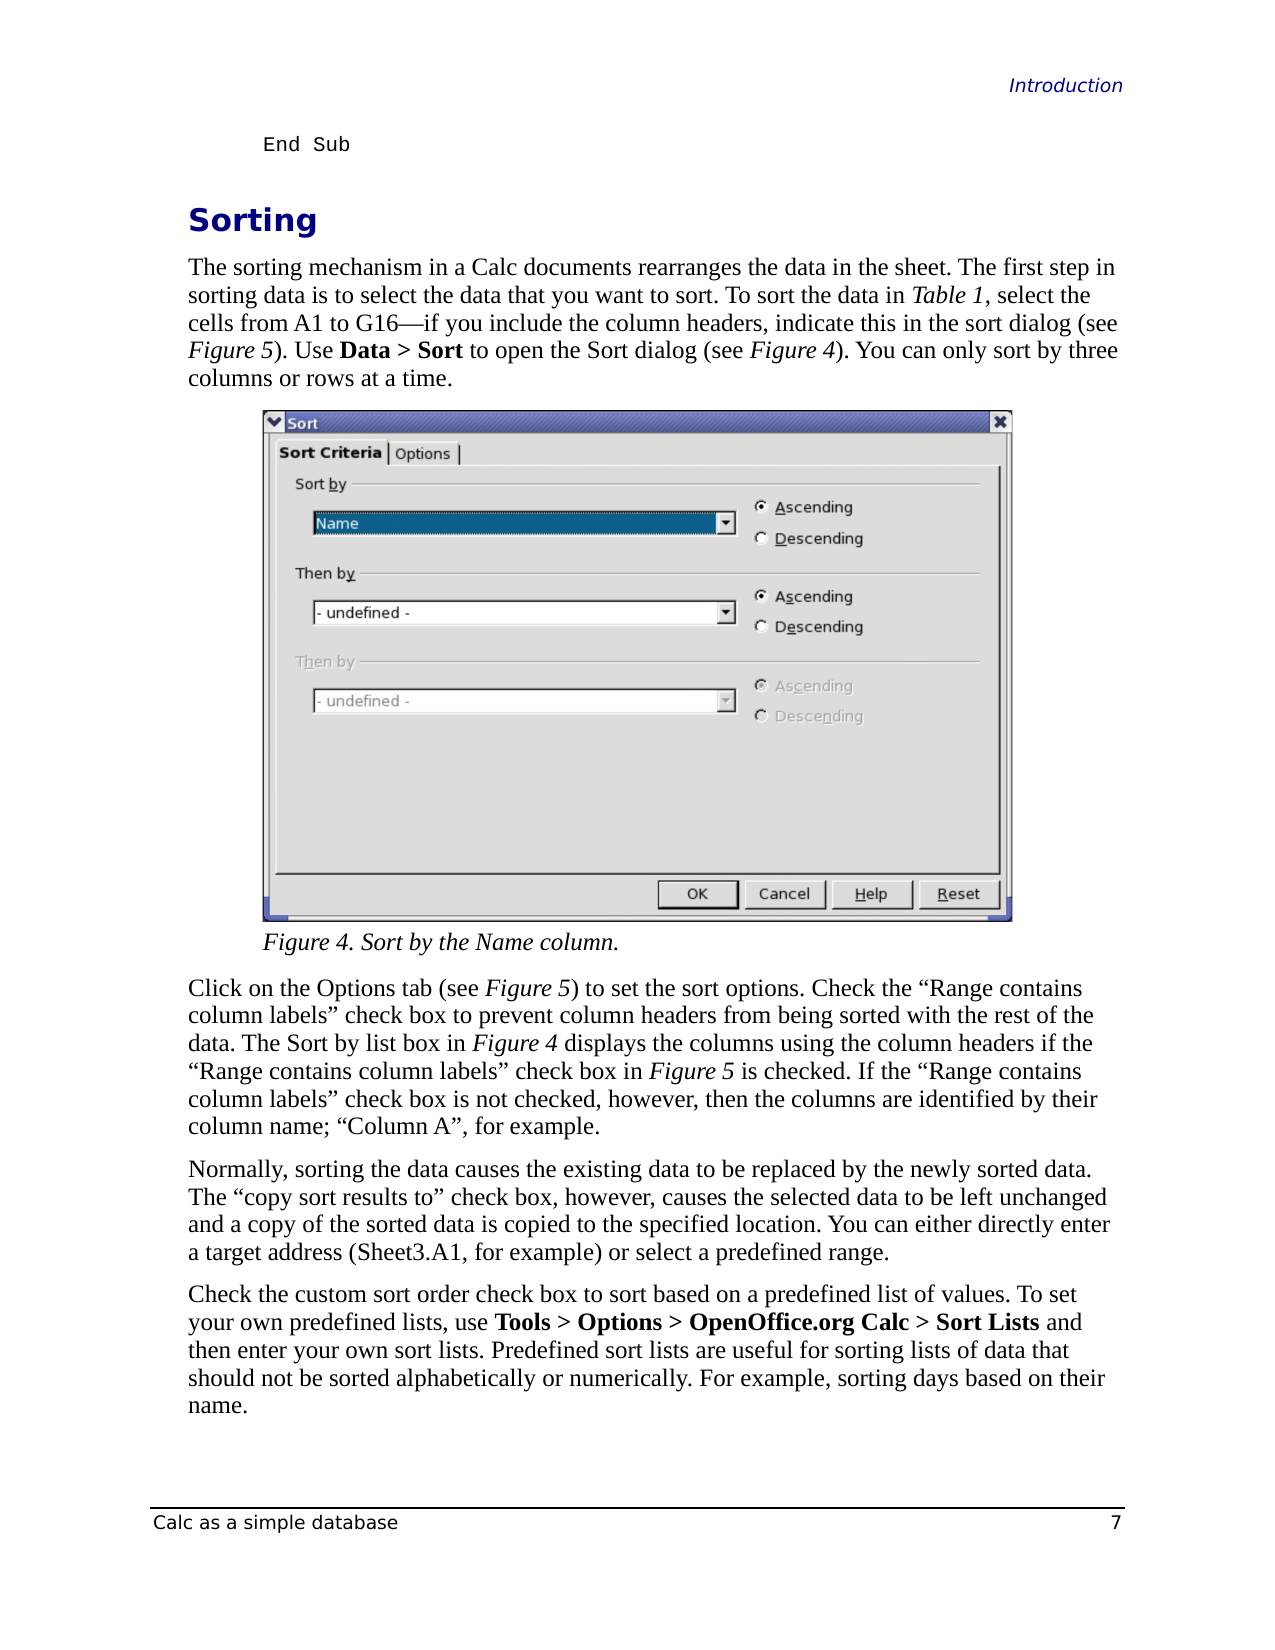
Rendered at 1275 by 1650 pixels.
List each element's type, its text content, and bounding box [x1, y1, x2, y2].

picture [262, 410, 1013, 922]
text Click on the Options tab (see Figure 5) to set the sort options. Check the “Range contains column labels” check box to prevent column headers from being sorted with the rest of the data. The Sort by list box in Figure 4 displays the columns using the column headers if the “Range contains column labels” check box in Figure 5 is checked. If the “Range contains column labels” check box is not checked, however, then the columns are identified by their column name; “Column A”, for example. [188, 974, 1125, 1140]
text Check the custom sort order check box to sort based on a predefined list of values. To set your own predefined lists, use Tools > Options > OpenOffice.org Calc > Sort Lists and then enter your own sort lists. Predefined sort lists are useful for sorting lists of data that should not be sorted alphabetically or numerically. For example, sorting days based on their name. [188, 1281, 1125, 1419]
text End Sub [263, 134, 1012, 157]
subtitle Sorting [188, 202, 1125, 239]
text The sorting mechanism in a Calc documents rearranges the data in the sheet. The first step in sorting data is to select the data that you want to sort. To sort the data in Table 1, select the cells from A1 to G16—if you include the column headers, indicate this in the sort dialog (see Figure 5). Use Data > Sort to open the Sort dialog (see Figure 4). You can only sort by three columns or rows at a time. [188, 253, 1125, 392]
text Figure 4. Sort by the Name column. [263, 922, 1012, 956]
text Normally, sorting the data causes the existing data to be replaced by the newly sorted data. The “copy sort results to” check box, however, causes the selected data to be left unchanged and a copy of the sorted data is copied to the specified location. You can either directly enter a target address (Sheet3.A1, for example) or select a predefined range. [188, 1155, 1125, 1266]
